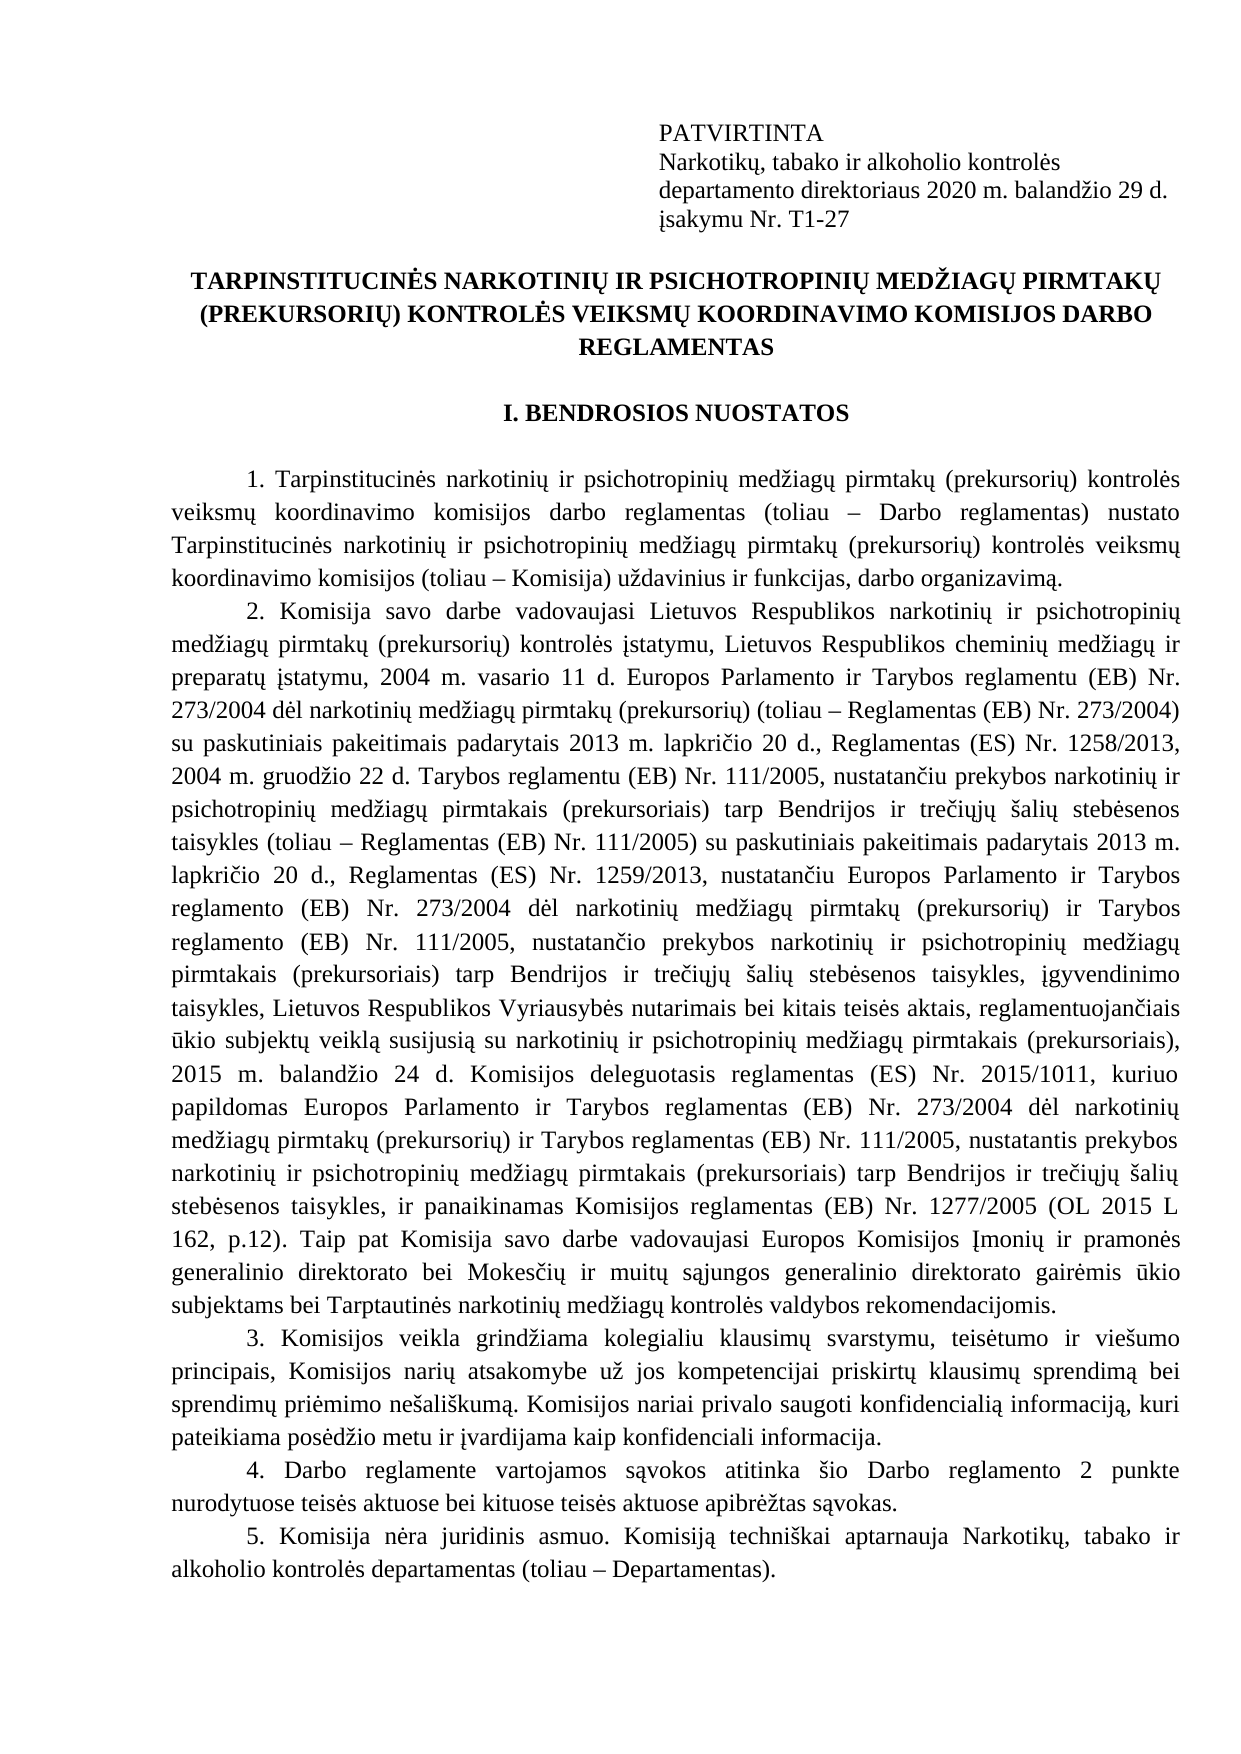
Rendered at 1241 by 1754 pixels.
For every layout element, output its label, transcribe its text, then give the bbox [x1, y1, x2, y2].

text PATVIRTINTA [658, 118, 1181, 147]
text I. BENDROSIOS NUOSTATOS [171, 398, 1181, 427]
text 5. Komisija nėra juridinis asmuo. Komisiją techniškai aptarnauja Narkotikų, tabako ir alkoholio kontrolės departamentas (toliau – Departamentas). [171, 1521, 1181, 1583]
text 4. Darbo reglamente vartojamos sąvokos atitinka šio Darbo reglamento 2 punkte nurodytuose teisės aktuose bei kituose teisės aktuose apibrėžtas sąvokas. [171, 1455, 1181, 1517]
text įsakymu Nr. T1-27 [658, 204, 1181, 233]
text departamento direktoriaus 2020 m. balandžio 29 d. [658, 176, 1181, 204]
text 1. Tarpinstitucinės narkotinių ir psichotropinių medžiagų pirmtakų (prekursorių) kontrolės veiksmų koordinavimo komisijos darbo reglamentas (toliau – Darbo reglamentas) nustato Tarpinstitucinės narkotinių ir psichotropinių medžiagų pirmtakų (prekursorių) kontrolės veiksmų koordinavimo komisijos (toliau – Komisija) uždavinius ir funkcijas, darbo organizavimą. [171, 464, 1181, 592]
text 3. Komisijos veikla grindžiama kolegialiu klausimų svarstymu, teisėtumo ir viešumo principais, Komisijos narių atsakomybe už jos kompetencijai priskirtų klausimų sprendimą bei sprendimų priėmimo nešališkumą. Komisijos nariai privalo saugoti konfidencialią informaciją, kuri pateikiama posėdžio metu ir įvardijama kaip konfidenciali informacija. [171, 1323, 1181, 1451]
text TARPINSTITUCINĖS NARKOTINIŲ IR PSICHOTROPINIŲ MEDŽIAGŲ PIRMTAKŲ (PREKURSORIŲ) KONTROLĖS VEIKSMŲ KOORDINAVIMO KOMISIJOS DARBO REGLAMENTAS [171, 266, 1181, 361]
text Narkotikų, tabako ir alkoholio kontrolės [658, 147, 1181, 176]
text 2. Komisija savo darbe vadovaujasi Lietuvos Respublikos narkotinių ir psichotropinių medžiagų pirmtakų (prekursorių) kontrolės įstatymu, Lietuvos Respublikos cheminių medžiagų ir preparatų įstatymu, 2004 m. vasario 11 d. Europos Parlamento ir Tarybos reglamentu (EB) Nr. 273/2004 dėl narkotinių medžiagų pirmtakų (prekursorių) (toliau – Reglamentas (EB) Nr. 273/2004) su paskutiniais pakeitimais padarytais 2013 m. lapkričio 20 d., Reglamentas (ES) Nr. 1258/2013, 2004 m. gruodžio 22 d. Tarybos reglamentu (EB) Nr. 111/2005, nustatančiu prekybos narkotinių ir psichotropinių medžiagų pirmtakais (prekursoriais) tarp Bendrijos ir trečiųjų šalių stebėsenos taisykles (toliau – Reglamentas (EB) Nr. 111/2005) su paskutiniais pakeitimais padarytais 2013 m. lapkričio 20 d., Reglamentas (ES) Nr. 1259/2013, nustatančiu Europos Parlamento ir Tarybos reglamento (EB) Nr. 273/2004 dėl narkotinių medžiagų pirmtakų (prekursorių) ir Tarybos reglamento (EB) Nr. 111/2005, nustatančio prekybos narkotinių ir psichotropinių medžiagų pirmtakais (prekursoriais) tarp Bendrijos ir trečiųjų šalių stebėsenos taisykles, įgyvendinimo taisykles, Lietuvos Respublikos Vyriausybės nutarimais bei kitais teisės aktais, reglamentuojančiais ūkio subjektų veiklą susijusią su narkotinių ir psichotropinių medžiagų pirmtakais (prekursoriais), 2015 m. balandžio 24 d. Komisijos deleguotasis reglamentas (ES) Nr. 2015/1011, kuriuo papildomas Europos Parlamento ir Tarybos reglamentas (EB) Nr. 273/2004 dėl narkotinių medžiagų pirmtakų (prekursorių) ir Tarybos reglamentas (EB) Nr. 111/2005, nustatantis prekybos narkotinių ir psichotropinių medžiagų pirmtakais (prekursoriais) tarp Bendrijos ir trečiųjų šalių stebėsenos taisykles, ir panaikinamas Komisijos reglamentas (EB) Nr. 1277/2005 (OL 2015 L 162, p.12). Taip pat Komisija savo darbe vadovaujasi Europos Komisijos Įmonių ir pramonės generalinio direktorato bei Mokesčių ir muitų sąjungos generalinio direktorato gairėmis ūkio subjektams bei Tarptautinės narkotinių medžiagų kontrolės valdybos rekomendacijomis. [171, 596, 1181, 1318]
